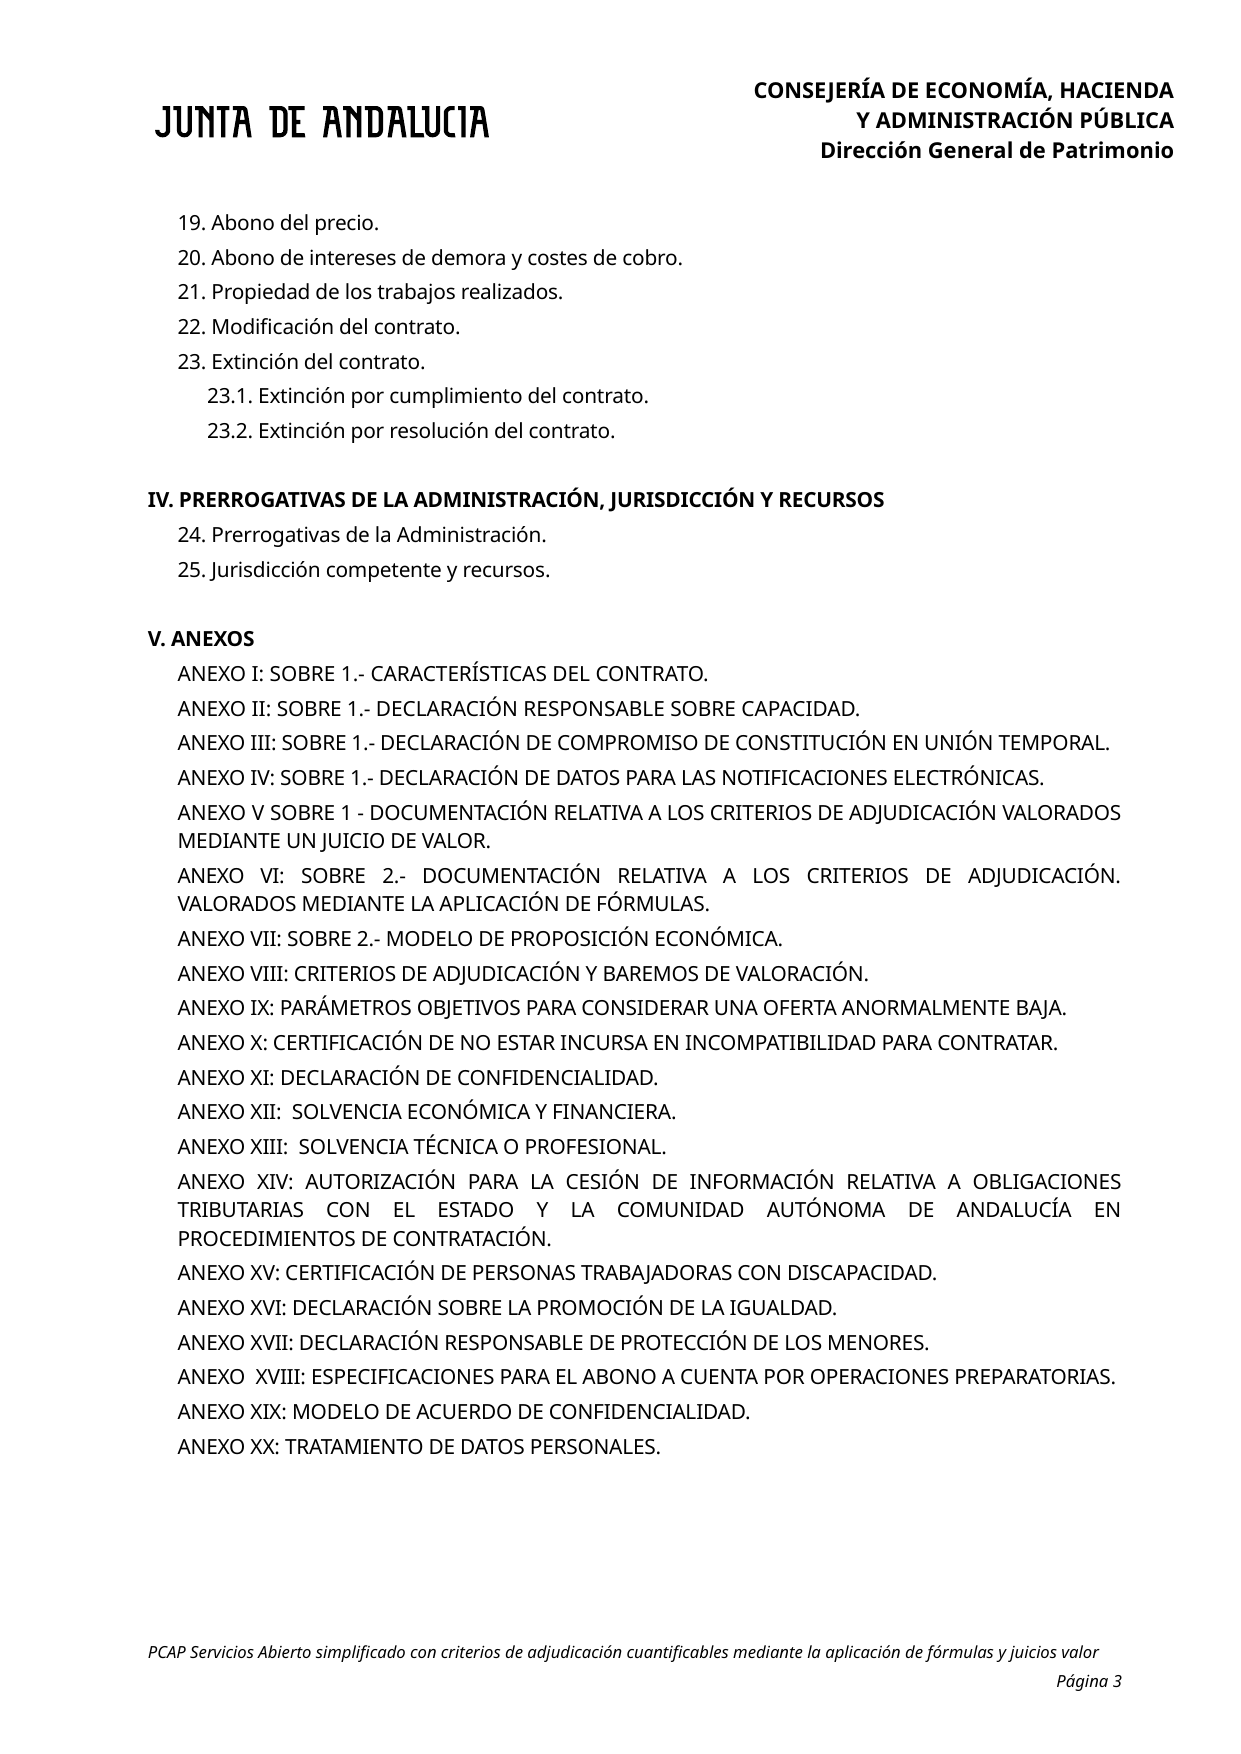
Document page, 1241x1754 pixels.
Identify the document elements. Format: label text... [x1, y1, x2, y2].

text 19. Abono del precio. [177, 208, 1122, 237]
text ANEXO iv: SOBRE 1.- DECLARACIÓN DE DATOS PARA LAS NOTIFICACIONES ELECTRÓNICAS. [177, 763, 1122, 792]
text ANEXO I: SOBRE 1.- CARACTERÍSTICAS DEL CONTRATO. [177, 659, 1122, 687]
text ANEXO VI: SOBRE 2.- DOCUMENTACIÓN RELATIVA A LOS CRITERIOS DE ADJUDICACIÓN. VALORADOS MEDIANTE LA APLICACIÓN DE FÓRMULAS. [177, 861, 1122, 918]
text 21. Propiedad de los trabajos realizados. [177, 277, 1122, 306]
text ANEXO VII: SOBRE 2.- MODELO DE PROPOSICIÓN ECONÓMICA. [177, 924, 1122, 952]
text 23.2. Extinción por resolución del contrato. [207, 416, 1122, 445]
text 23.1. Extinción por cumplimiento del contrato. [207, 382, 1122, 410]
text V. ANEXOS [148, 624, 1122, 653]
text ANEXO XVII: DECLARACIÓN RESPONSABLE DE PROTECCIÓN DE LOS MENORES. [177, 1328, 1240, 1356]
text ANEXO II: SOBRE 1.- DECLARACIÓN RESPONSABLE SOBRE CAPACIDAD. [177, 694, 1122, 722]
text ANEXO X: CERTIFICACIÓN DE NO ESTAR INCURSA EN INCOMPATIBILIDAD PARA CONTRATAR. [177, 1028, 1240, 1057]
text 22. Modificación del contrato. [177, 312, 1122, 341]
text ANEXO XVIII: ESPECIFICACIONES PARA EL ABONO A CUENTA POR OPERACIONES PREPARATORIAS. [177, 1362, 1122, 1391]
text 25. Jurisdicción competente y recursos. [177, 555, 1122, 583]
text ANEXO XX: TRATAMIENTO DE DATOS PERSONALES. [177, 1432, 1122, 1460]
text ANEXO VIII: CRITERIOS DE ADJUDICACIÓN Y BAREMOS DE VALORACIÓN. [177, 959, 1122, 987]
text ANEXO iii: SOBRE 1.- DECLARACIÓN DE COMPROMISO DE CONSTITUCIÓN EN UNIÓN TEMPORAL. [177, 728, 1122, 757]
text ANEXO XI: DECLARACIÓN DE CONFIDENCIALIDAD. [177, 1063, 1122, 1091]
text 20. Abono de intereses de demora y costes de cobro. [177, 243, 1122, 271]
text ANEXO XIX: MODELO DE ACUERDO DE CONFIDENCIALIDAD. [177, 1397, 1122, 1426]
text ANEXO V SOBRE 1 - DOCUMENTACIÓN RELATIVA A LOS CRITERIOS DE ADJUDICACIÓN VALORADOS MEDIANTE UN JUICIO DE VALOR. [177, 798, 1122, 855]
text ANEXO XV: CERTIFICACIÓN DE PERSONAS TRABAJADORAS CON DISCAPACIDAD. [177, 1258, 1122, 1287]
text ANEXO XIII: SOLVENCIA TÉCNICA O PROFESIONAL. [177, 1132, 1122, 1161]
text ANEXO XIV: AUTORIZACIÓN PARA LA CESIÓN DE INFORMACIÓN RELATIVA A OBLIGACIONES TRIBUTARIAS CON EL ESTADO Y LA COMUNIDAD AUTÓNOMA DE ANDALUCÍA EN PROCEDIMIENTOS DE CONTRATACIÓN. [177, 1167, 1122, 1252]
text ANEXO IX: PARÁMETROS OBJETIVOS PARA CONSIDERAR UNA OFERTA ANORMALMENTE BAJA. [177, 993, 1122, 1022]
text ANEXO XVI: DECLARACIÓN SOBRE LA PROMOCIÓN DE LA IGUALDAD. [177, 1293, 1240, 1322]
text ANEXO XII: SOLVENCIA ECONÓMICA Y FINANCIERA. [177, 1097, 1122, 1126]
text 24. Prerrogativas de la Administración. [177, 520, 1122, 549]
text IV. PRERROGATIVAS DE LA ADMINISTRACIÓN, JURISDICCIÓN Y RECURSOS [148, 486, 1122, 514]
text 23. Extinción del contrato. [177, 347, 1122, 375]
